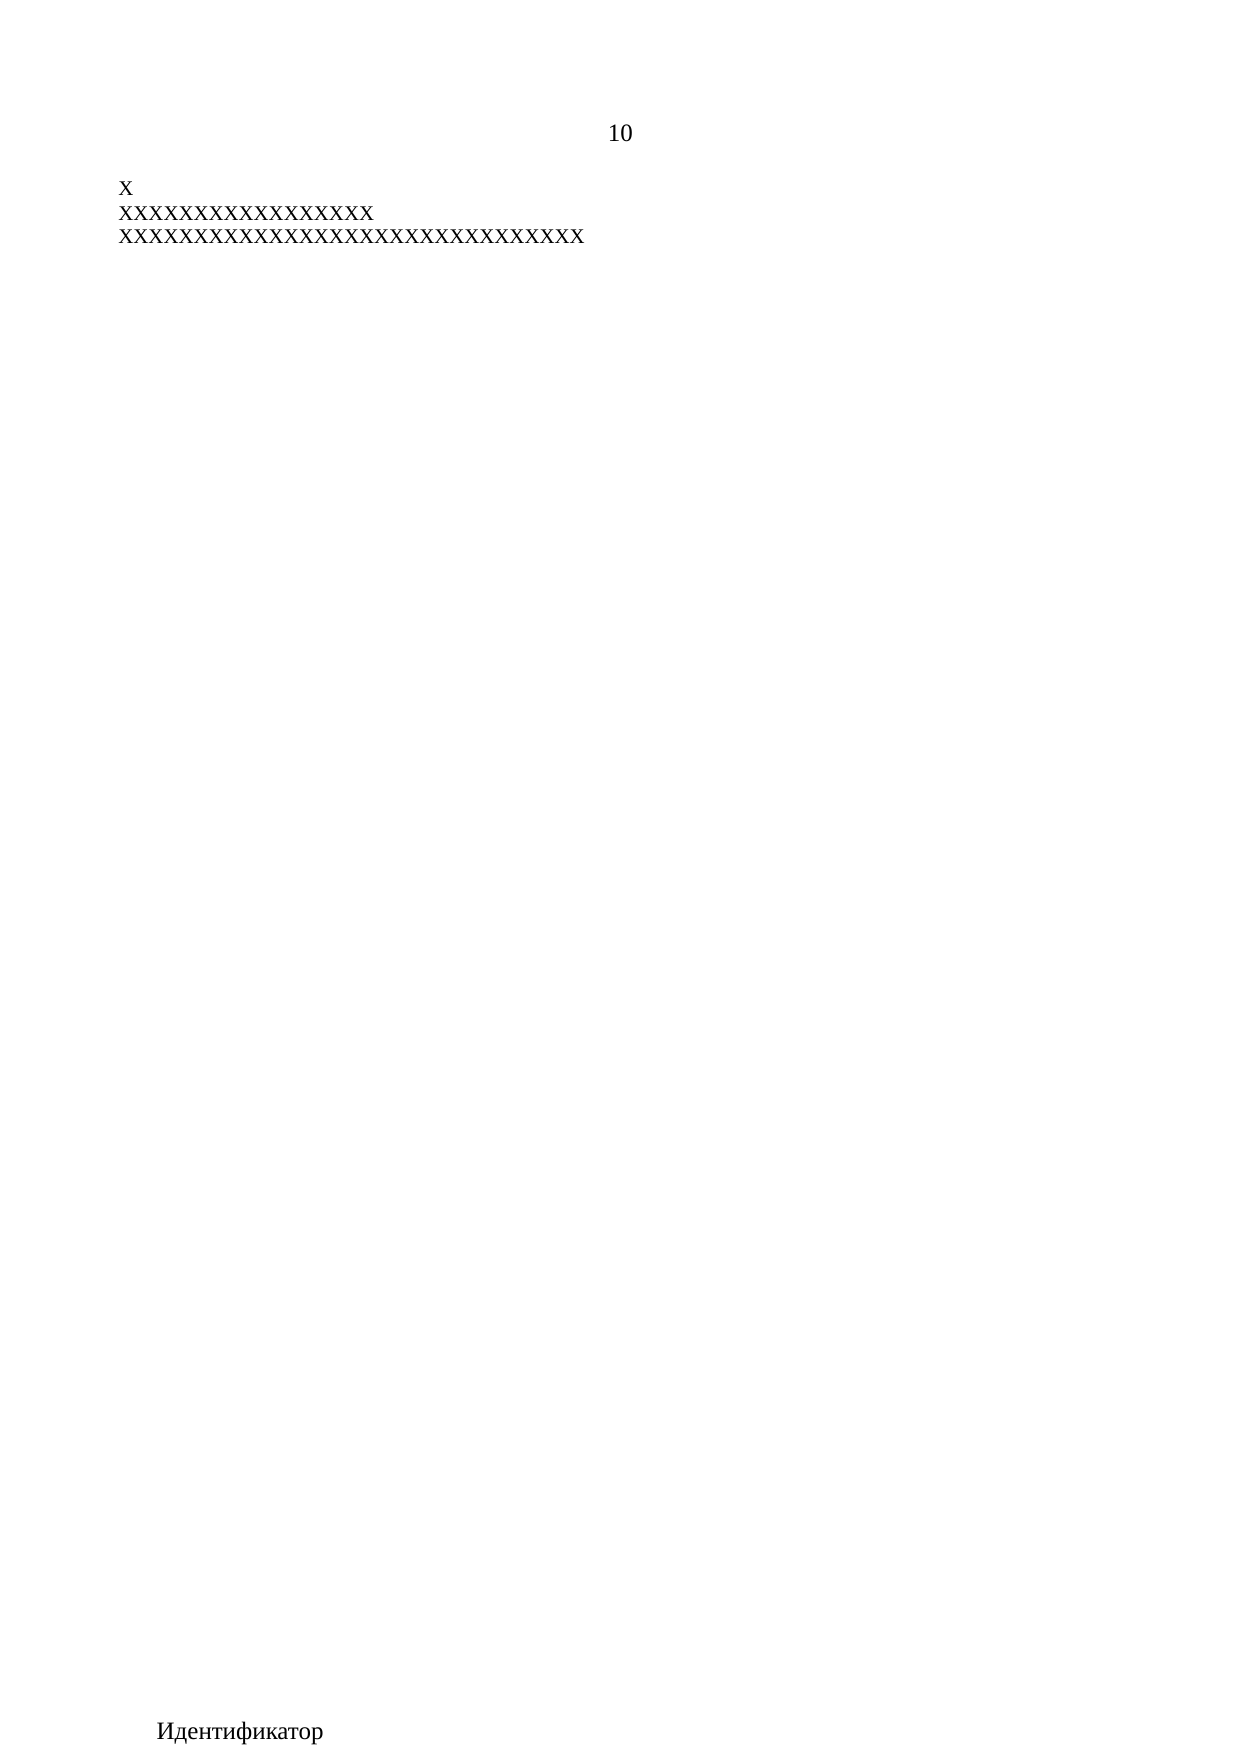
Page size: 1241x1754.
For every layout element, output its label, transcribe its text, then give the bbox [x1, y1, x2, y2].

text XXXXXXXXXXXXXXXXXXXXXXXXXXXXXXX [118, 224, 1122, 248]
text XXXXXXXXXXXXXXXXX [118, 200, 1122, 224]
text X [118, 176, 1122, 200]
